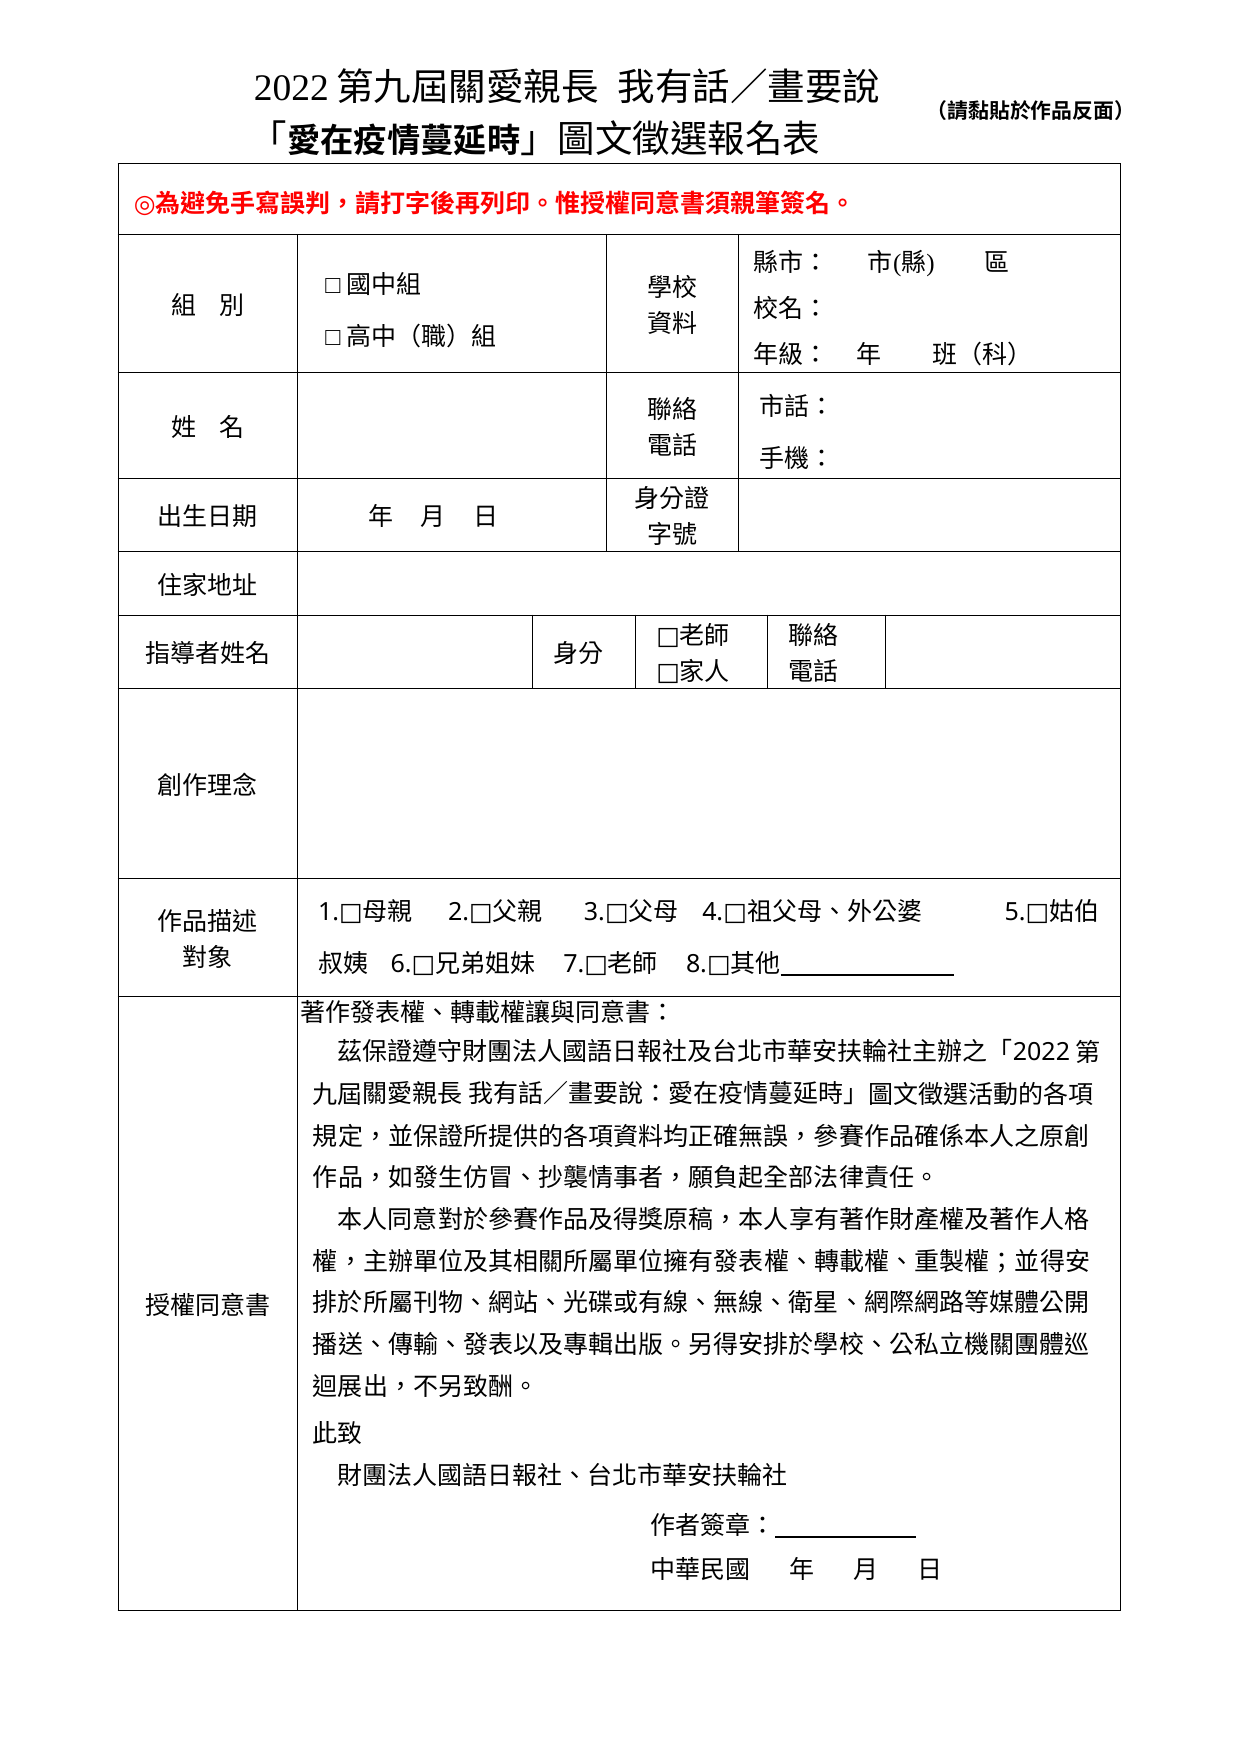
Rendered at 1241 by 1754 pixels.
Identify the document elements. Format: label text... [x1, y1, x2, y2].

table_cell [298, 616, 532, 688]
table_cell 縣市： 市(縣) 區 校名： 年級： 年 班（科） [739, 235, 1120, 372]
table_cell 市話： 手機： [739, 373, 1120, 477]
table_cell 身分 [533, 616, 635, 688]
table_cell 聯絡 電話 [768, 616, 885, 688]
table_cell 1.□母親 2.□父親 3.□父母 4.□祖父母、外公婆 5.□姑伯叔姨 6.□兄弟姐妹 7.□老師 8.□其他 [298, 879, 1120, 996]
table_cell 創作理念 [119, 689, 297, 877]
table_cell [298, 689, 1120, 877]
table_cell [739, 479, 1120, 551]
table_cell □ 國中組 □ 高中（職）組 [298, 235, 606, 372]
table_cell [886, 616, 1120, 688]
table_cell 年 月 日 [298, 479, 606, 551]
table_cell 授權同意書 [119, 997, 297, 1609]
table_cell 住家地址 [119, 552, 297, 614]
table_cell [298, 373, 606, 477]
table_cell 出生日期 [119, 479, 297, 551]
text 「愛在疫情蔓延時」圖文徵選報名表 [118, 111, 1122, 163]
table_cell 指導者姓名 [119, 616, 297, 688]
table_header ◎為避免手寫誤判，請打字後再列印。惟授權同意書須親筆簽名。 [119, 164, 1120, 234]
table_cell 學校 資料 [607, 235, 738, 372]
text （請黏貼於作品反面） [909, 86, 1152, 127]
table_cell 著作發表權、轉載權讓與同意書： 茲保證遵守財團法人國語日報社及台北市華安扶輪社主辦之「2022第九屆關愛親長 我有話／畫要說：愛在疫情蔓延時」圖文徵選活動的各項規定，並保證所提供的各項資料均正確無誤，參賽作品確係本人之原創作品，如發生仿冒、抄襲情事者，願負起全部法律責任。 本人同意對於參賽作品及得獎原稿，本人享有著作財產權及著作人格權，主辦單位及其相關所屬單位擁有發表權、轉載權、重製權；並得安排於所屬刊物、網站、光碟或有線、無線、衛星、網際網路等媒體公開播送、傳輸、發表以及專輯出版。另得安排於學校、公私立機關團體巡迴展出，不另致酬。 此致 財團法人國語日報社、台北市華安扶輪社 作者簽章： 中華民國 年 月 日 [298, 997, 1120, 1609]
table_cell [298, 552, 1120, 614]
table_cell 身分證 字號 [607, 479, 738, 551]
text 2022第九屆關愛親長 我有話／畫要說 [118, 59, 1167, 150]
table_cell 姓 名 [119, 373, 297, 477]
table_cell 組 別 [119, 235, 297, 372]
table_cell 聯絡 電話 [607, 373, 738, 477]
table_cell 作品描述 對象 [119, 879, 297, 996]
table_cell □老師 □家人 [636, 616, 767, 688]
